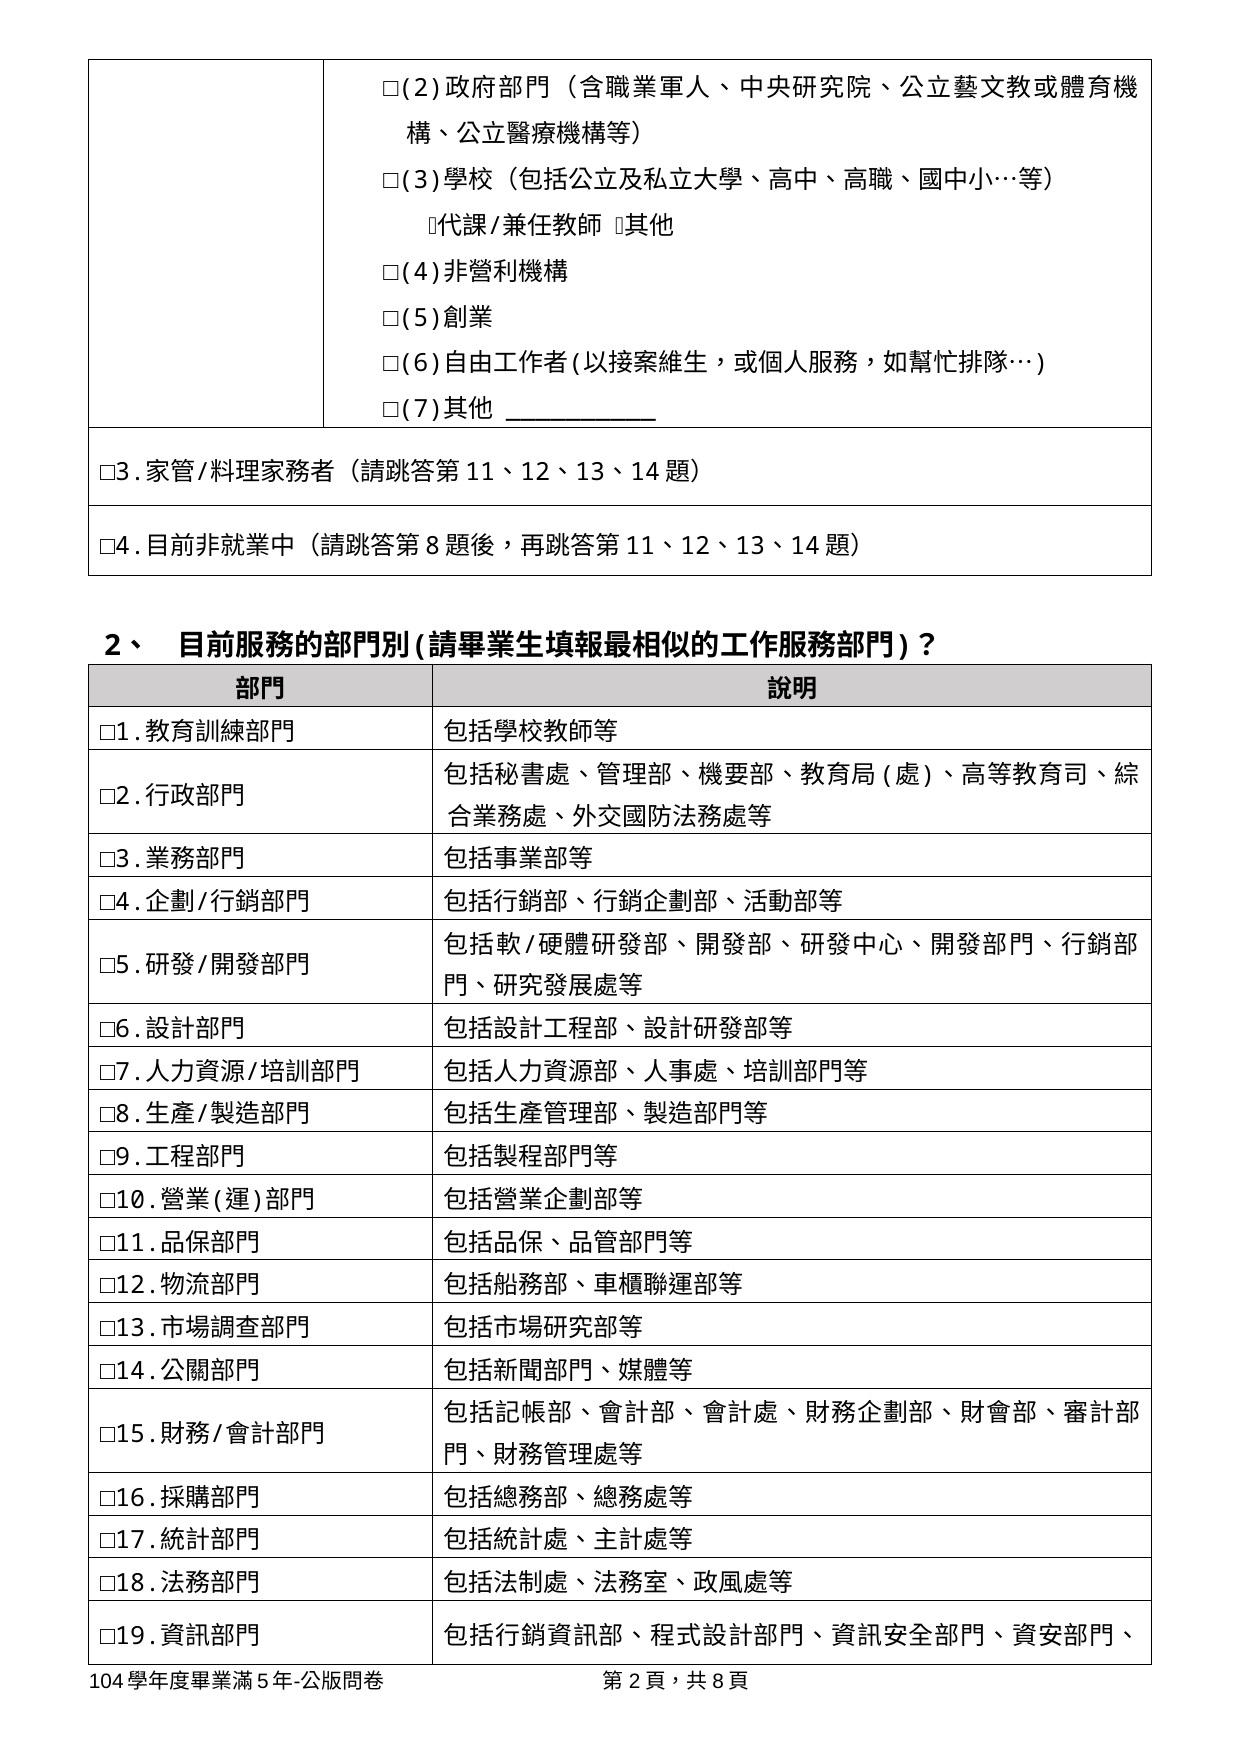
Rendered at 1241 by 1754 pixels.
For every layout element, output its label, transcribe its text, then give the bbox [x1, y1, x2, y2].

table_cell □2.行政部門 [89, 750, 432, 833]
table_cell □9.工程部門 [89, 1132, 432, 1174]
table_cell 包括船務部、車櫃聯運部等 [433, 1260, 1151, 1302]
table_cell 包括記帳部、會計部、會計處、財務企劃部、財會部、審計部門、財務管理處等 [433, 1389, 1151, 1472]
table_cell □16.採購部門 [89, 1473, 432, 1514]
table_cell □5.研發/開發部門 [89, 920, 432, 1003]
table_cell 包括法制處、法務室、政風處等 [433, 1558, 1151, 1600]
table_cell □7.人力資源/培訓部門 [89, 1047, 432, 1088]
table_cell 包括新聞部門、媒體等 [433, 1346, 1151, 1387]
table_cell □18.法務部門 [89, 1558, 432, 1600]
table_cell [89, 60, 323, 427]
table_cell □4.企劃/行銷部門 [89, 877, 432, 919]
table_cell □11.品保部門 [89, 1218, 432, 1259]
table_cell 包括品保、品管部門等 [433, 1218, 1151, 1259]
table_cell 包括統計處、主計處等 [433, 1516, 1151, 1557]
table_cell □4.目前非就業中（請跳答第8題後，再跳答第11、12、13、14題） [89, 506, 1151, 575]
table_cell 包括總務部、總務處等 [433, 1473, 1151, 1514]
table_cell □8.生產/製造部門 [89, 1090, 432, 1131]
table_cell 包括市場研究部等 [433, 1303, 1151, 1345]
table_cell □10.營業(運)部門 [89, 1175, 432, 1217]
table_cell 包括學校教師等 [433, 707, 1151, 749]
table_cell 包括製程部門等 [433, 1132, 1151, 1174]
table_cell □15.財務/會計部門 [89, 1389, 432, 1472]
table_cell 包括事業部等 [433, 834, 1151, 876]
table_cell 包括營業企劃部等 [433, 1175, 1151, 1217]
table_cell 包括人力資源部、人事處、培訓部門等 [433, 1047, 1151, 1088]
table_cell □(2)政府部門（含職業軍人、中央研究院、公立藝文教或體育機構、公立醫療機構等） □(3)學校（包括公立及私立大學、高中、高職、國中小…等） 代課/兼任教師 其他 □(4)非營利機構 □(5)創業 □(6)自由工作者(以接案維生，或個人服務，如幫忙排隊…) □(7)其他 __________ [324, 60, 1151, 427]
table_cell □17.統計部門 [89, 1516, 432, 1557]
table_cell □12.物流部門 [89, 1260, 432, 1302]
table_header 說明 [433, 665, 1151, 706]
table_cell 包括軟/硬體研發部、開發部、研發中心、開發部門、行銷部門、研究發展處等 [433, 920, 1151, 1003]
list 目前服務的部門別(請畢業生填報最相似的工作服務部門)？ [103, 622, 1152, 663]
table_cell □3.家管/料理家務者（請跳答第11、12、13、14題） [89, 428, 1151, 505]
table_cell □13.市場調查部門 [89, 1303, 432, 1345]
table_cell 包括行銷資訊部、程式設計部門、資訊安全部門、資安部門、 [433, 1601, 1151, 1664]
table_header 部門 [89, 665, 432, 706]
table_cell 包括設計工程部、設計研發部等 [433, 1004, 1151, 1046]
table_cell □14.公關部門 [89, 1346, 432, 1387]
table_cell 包括行銷部、行銷企劃部、活動部等 [433, 877, 1151, 919]
table_cell 包括生產管理部、製造部門等 [433, 1090, 1151, 1131]
table_cell 包括秘書處、管理部、機要部、教育局(處)、高等教育司、綜合業務處、外交國防法務處等 [433, 750, 1151, 833]
table_cell □1.教育訓練部門 [89, 707, 432, 749]
table_cell □6.設計部門 [89, 1004, 432, 1046]
table_cell □3.業務部門 [89, 834, 432, 876]
table_cell □19.資訊部門 [89, 1601, 432, 1664]
